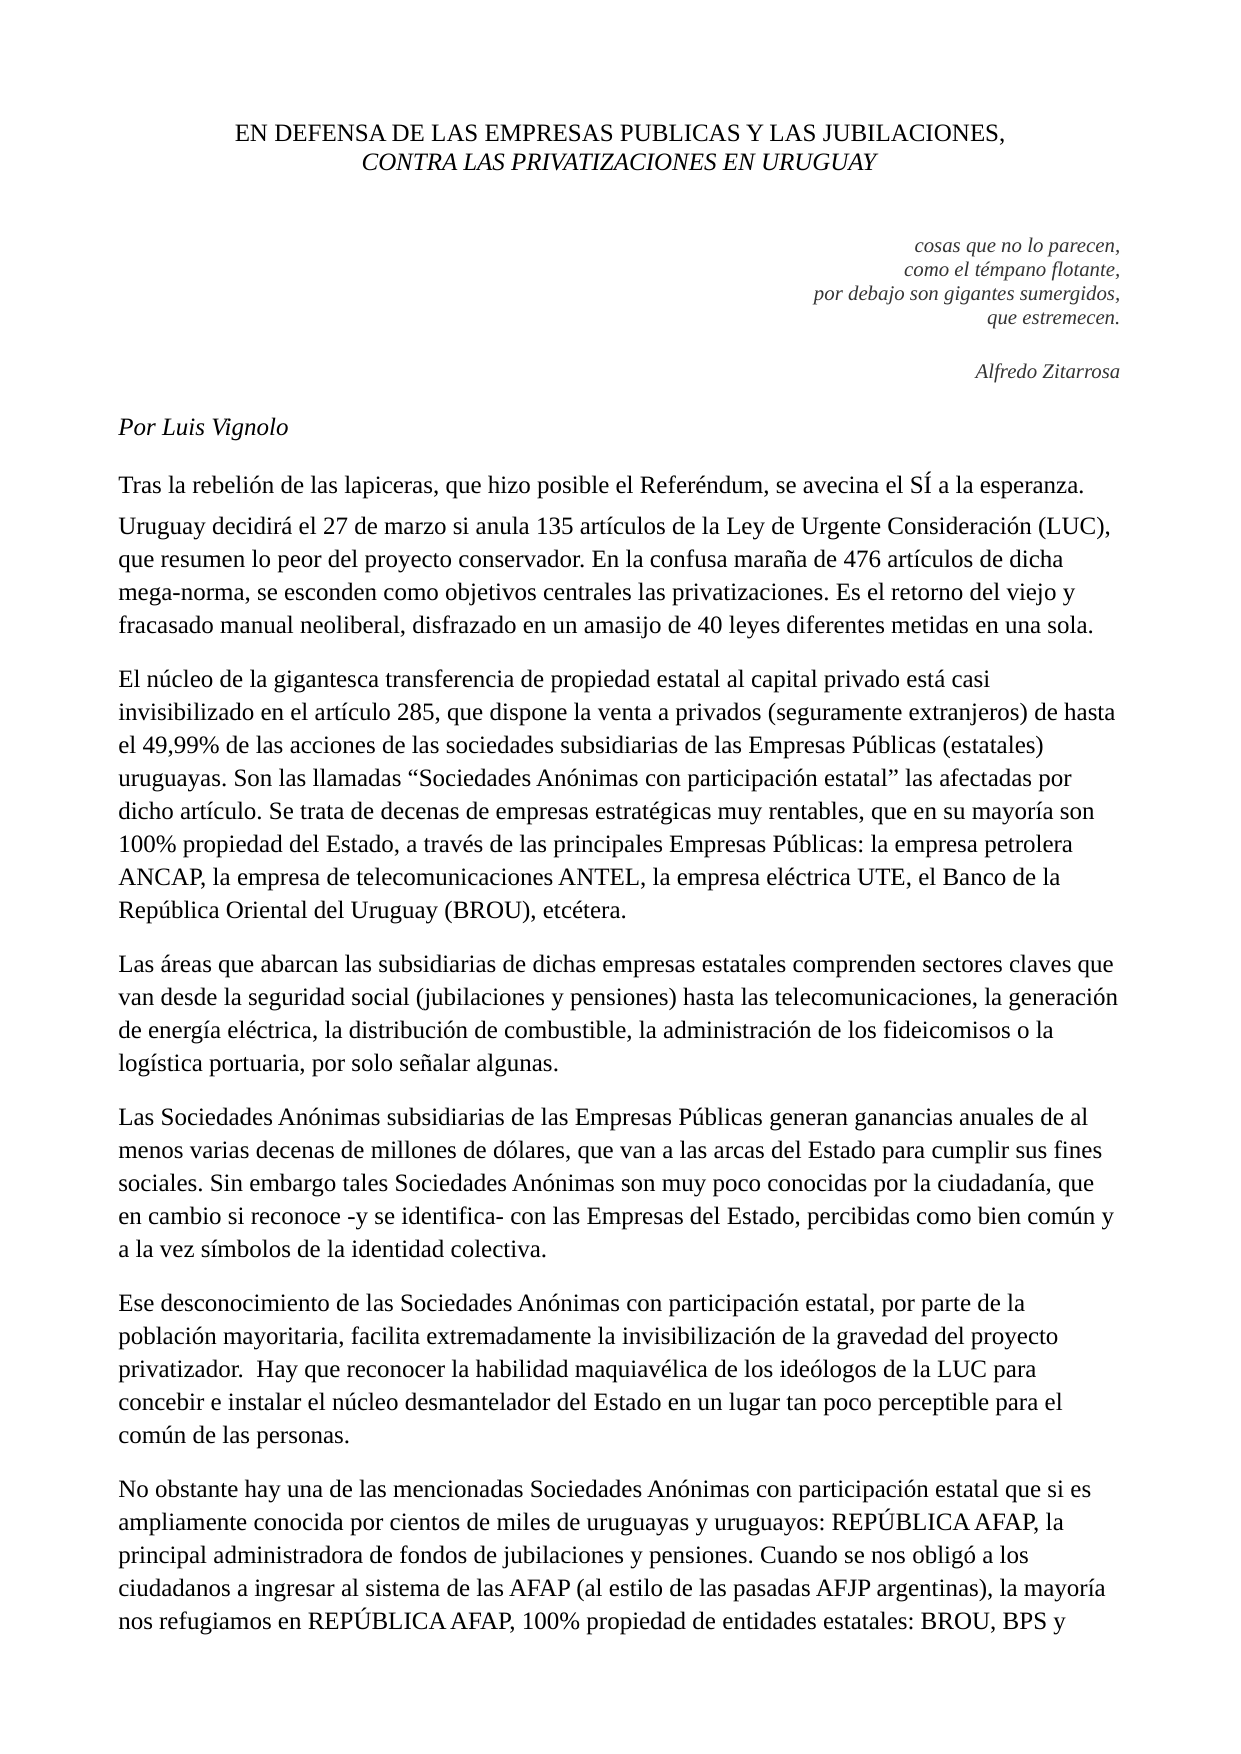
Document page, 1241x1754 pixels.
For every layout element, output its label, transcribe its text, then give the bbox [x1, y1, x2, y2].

text como el témpano flotante, [118, 257, 1122, 281]
text El núcleo de la gigantesca transferencia de propiedad estatal al capital privado está casi invisibilizado en el artículo 285, que dispone la venta a privados (seguramente extranjeros) de hasta el 49,99% de las acciones de las sociedades subsidiarias de las Empresas Públicas (estatales) uruguayas. Son las llamadas “Sociedades Anónimas con participación estatal” las afectadas por dicho artículo. Se trata de decenas de empresas estratégicas muy rentables, que en su mayoría son 100% propiedad del Estado, a través de las principales Empresas Públicas: la empresa petrolera ANCAP, la empresa de telecomunicaciones ANTEL, la empresa eléctrica UTE, el Banco de la República Oriental del Uruguay (BROU), etcétera. [118, 664, 1122, 924]
text Las Sociedades Anónimas subsidiarias de las Empresas Públicas generan ganancias anuales de al menos varias decenas de millones de dólares, que van a las arcas del Estado para cumplir sus fines sociales. Sin embargo tales Sociedades Anónimas son muy poco conocidas por la ciudadanía, que en cambio si reconoce -y se identifica- con las Empresas del Estado, percibidas como bien común y a la vez símbolos de la identidad colectiva. [118, 1102, 1122, 1263]
text CONTRA LAS PRIVATIZACIONES EN URUGUAY [118, 147, 1122, 176]
text por debajo son gigantes sumergidos, [118, 281, 1122, 305]
text Ese desconocimiento de las Sociedades Anónimas con participación estatal, por parte de la población mayoritaria, facilita extremadamente la invisibilización de la gravedad del proyecto privatizador. Hay que reconocer la habilidad maquiavélica de los ideólogos de la LUC para concebir e instalar el núcleo desmantelador del Estado en un lugar tan poco perceptible para el común de las personas. [118, 1288, 1122, 1449]
text que estremecen. [118, 305, 1122, 329]
text cosas que no lo parecen, [118, 233, 1122, 257]
text Por Luis Vignolo [118, 412, 1122, 441]
text No obstante hay una de las mencionadas Sociedades Anónimas con participación estatal que si es ampliamente conocida por cientos de miles de uruguayas y uruguayos: REPÚBLICA AFAP, la principal administradora de fondos de jubilaciones y pensiones. Cuando se nos obligó a los ciudadanos a ingresar al sistema de las AFAP (al estilo de las pasadas AFJP argentinas), la mayoría nos refugiamos en REPÚBLICA AFAP, 100% propiedad de entidades estatales: BROU, BPS y [118, 1474, 1122, 1635]
text Las áreas que abarcan las subsidiarias de dichas empresas estatales comprenden sectores claves que van desde la seguridad social (jubilaciones y pensiones) hasta las telecomunicaciones, la generación de energía eléctrica, la distribución de combustible, la administración de los fideicomisos o la logística portuaria, por solo señalar algunas. [118, 949, 1122, 1077]
text Tras la rebelión de las lapiceras, que hizo posible el Referéndum, se avecina el SÍ a la esperanza. [118, 470, 1122, 499]
text Uruguay decidirá el 27 de marzo si anula 135 artículos de la Ley de Urgente Consideración (LUC), que resumen lo peor del proyecto conservador. En la confusa maraña de 476 artículos de dicha mega-norma, se esconden como objetivos centrales las privatizaciones. Es el retorno del viejo y fracasado manual neoliberal, disfrazado en un amasijo de 40 leyes diferentes metidas en una sola. [118, 511, 1122, 639]
text Alfredo Zitarrosa [118, 359, 1122, 383]
text EN DEFENSA DE LAS EMPRESAS PUBLICAS Y LAS JUBILACIONES, [118, 118, 1122, 147]
